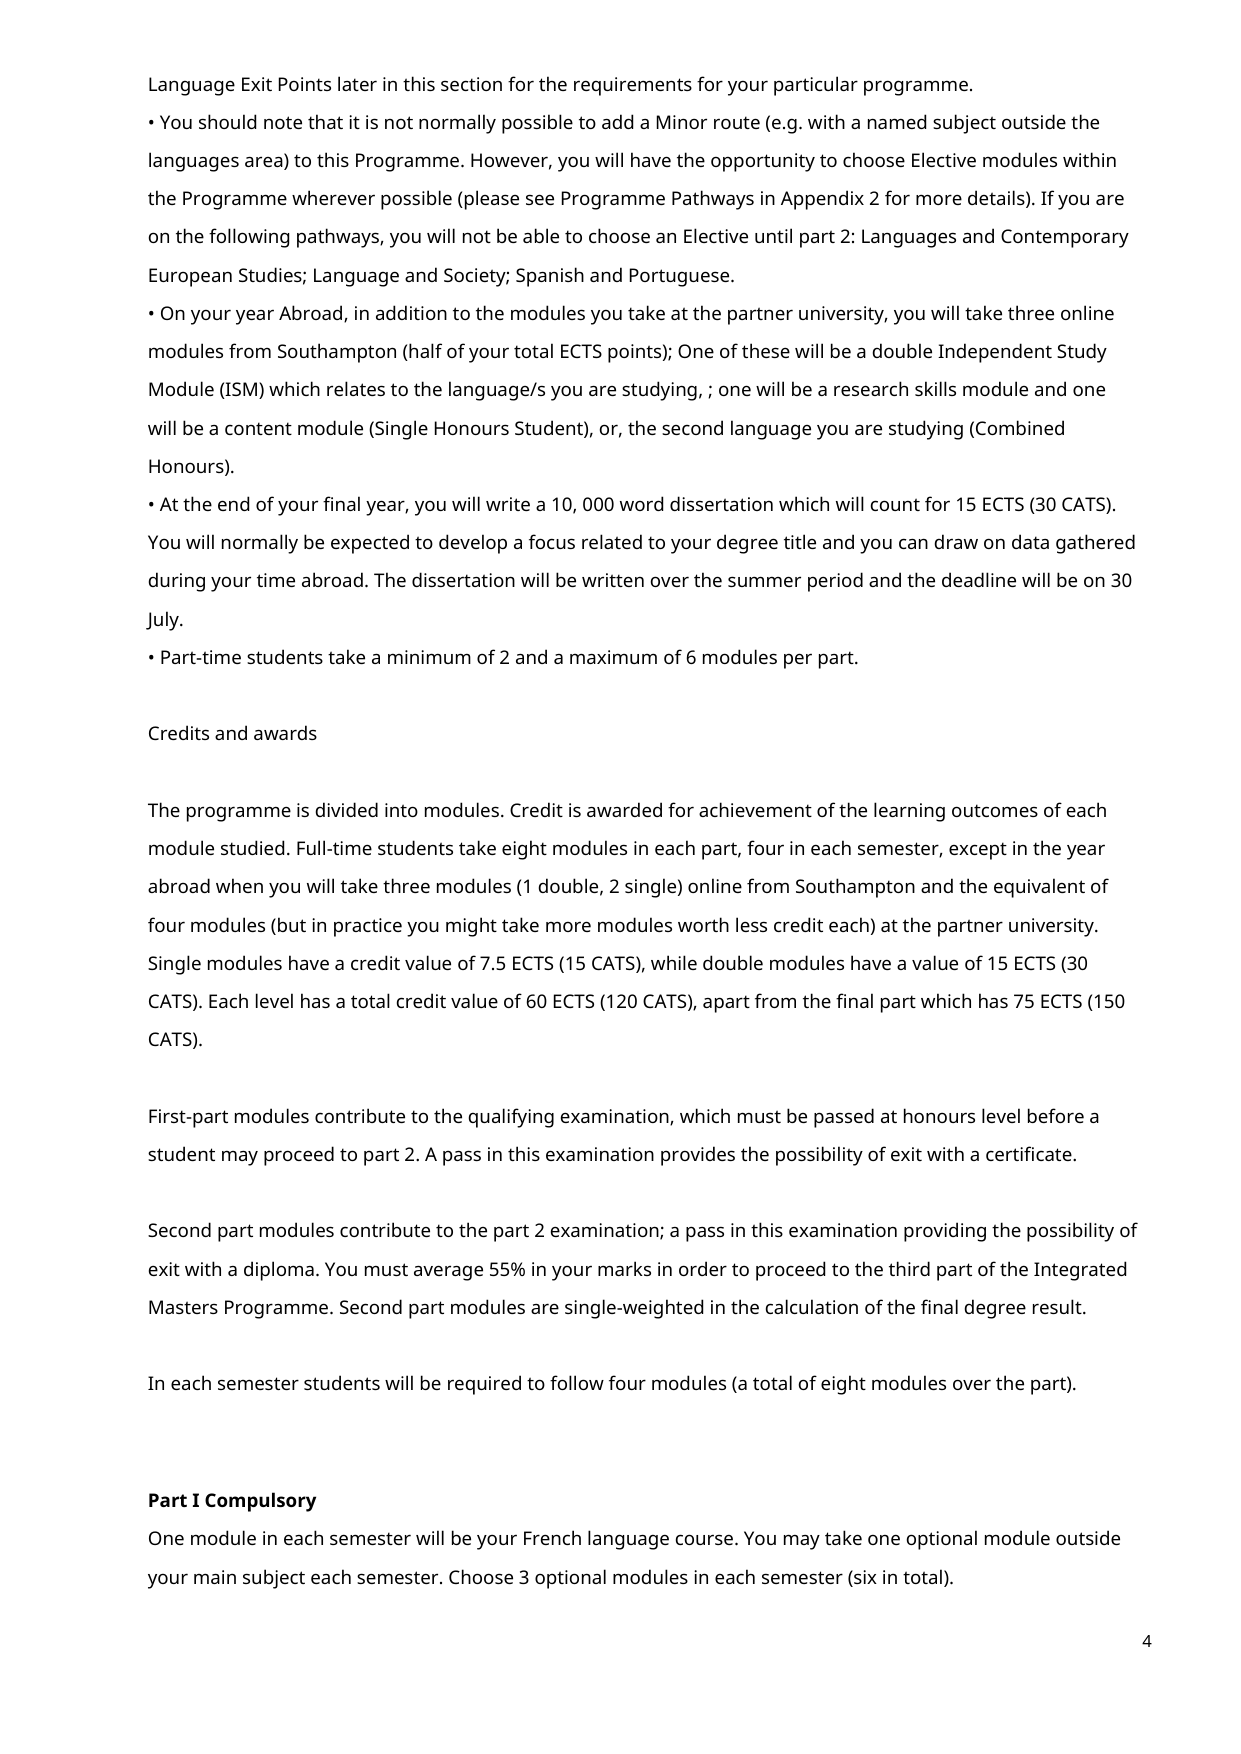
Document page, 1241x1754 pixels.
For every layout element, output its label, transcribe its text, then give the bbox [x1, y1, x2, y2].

table_header Language Exit Points later in this section for the requirements for your particular programme. • You should note that it is not normally possible to add a Minor route (e.g. with a named subject outside the languages area) to this Programme. However, you will have the opportunity to choose Elective modules within the Programme wherever possible (please see Programme Pathways in Appendix 2 for more details). If you are on the following pathways, you will not be able to choose an Elective until part 2: Languages and Contemporary European Studies; Language and Society; Spanish and Portuguese. • On your year Abroad, in addition to the modules you take at the partner university, you will take three online modules from Southampton (half of your total ECTS points); One of these will be a double Independent Study Module (ISM) which relates to the language/s you are studying, ; one will be a research skills module and one will be a content module (Single Honours Student), or, the second language you are studying (Combined Honours). • At the end of your final year, you will write a 10, 000 word dissertation which will count for 15 ECTS (30 CATS). You will normally be expected to develop a focus related to your degree title and you can draw on data gathered during your time abroad. The dissertation will be written over the summer period and the deadline will be on 30 July. • Part-time students take a minimum of 2 and a maximum of 6 modules per part. Credits and awards The programme is divided into modules. Credit is awarded for achievement of the learning outcomes of each module studied. Full-time students take eight modules in each part, four in each semester, except in the year abroad when you will take three modules (1 double, 2 single) online from Southampton and the equivalent of four modules (but in practice you might take more modules worth less credit each) at the partner university. Single modules have a credit value of 7.5 ECTS (15 CATS), while double modules have a value of 15 ECTS (30 CATS). Each level has a total credit value of 60 ECTS (120 CATS), apart from the final part which has 75 ECTS (150 CATS). First-part modules contribute to the qualifying examination, which must be passed at honours level before a student may proceed to part 2. A pass in this examination provides the possibility of exit with a certificate. Second part modules contribute to the part 2 examination; a pass in this examination providing the possibility of exit with a diploma. You must average 55% in your marks in order to proceed to the third part of the Integrated Masters Programme. Second part modules are single-weighted in the calculation of the final degree result. In each semester students will be required to follow four modules (a total of eight modules over the part). [136, 71, 1152, 1449]
table_cell Part I Compulsory One module in each semester will be your French language course. You may take one optional module outside your main subject each semester. Choose 3 optional modules in each semester (six in total). [136, 1449, 1152, 1628]
